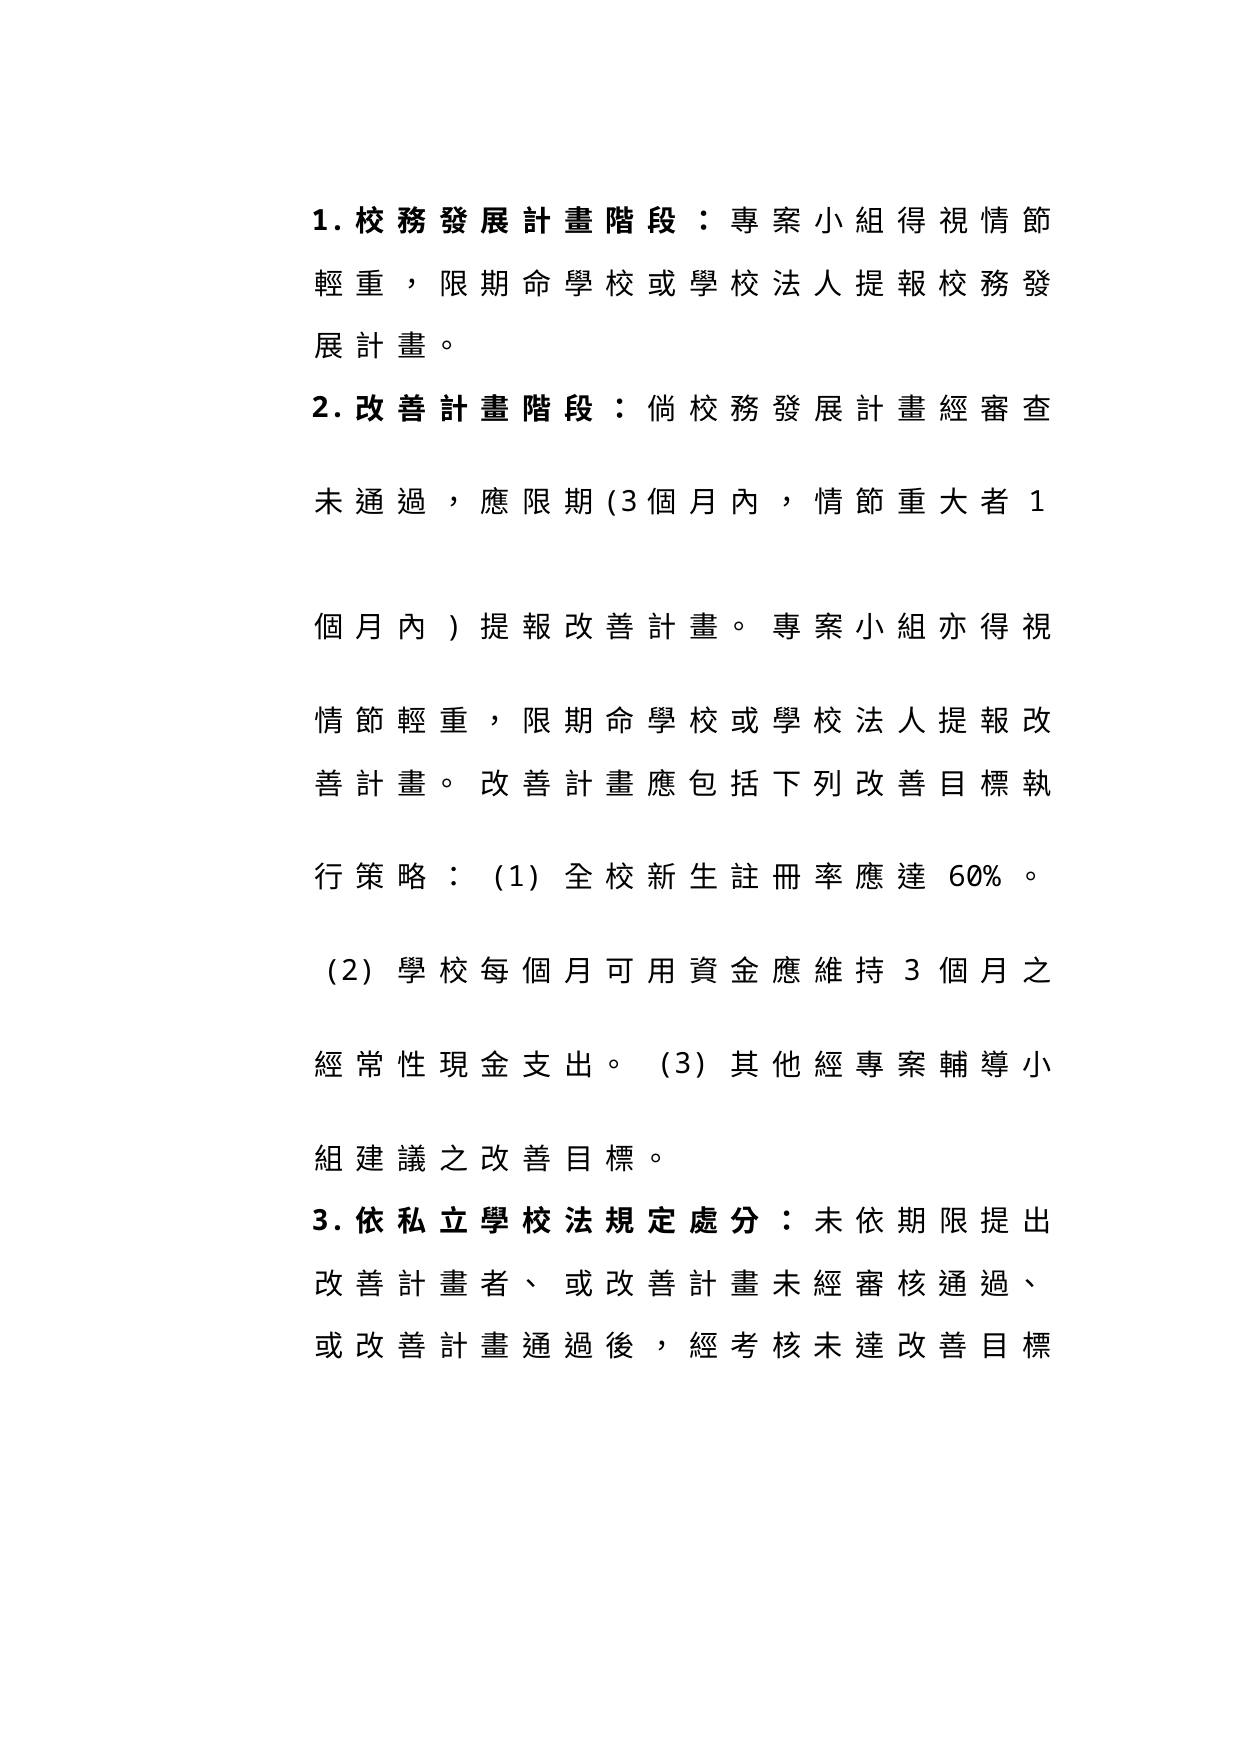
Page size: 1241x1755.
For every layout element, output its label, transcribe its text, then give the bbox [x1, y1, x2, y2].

text 2.改善計畫階段：倘校務發展計畫經審查未通過，應限期(3個月內，情節重大者1個月內)提報改善計畫。專案小組亦得視情節輕重，限期命學校或學校法人提報改善計畫。改善計畫應包括下列改善目標執行策略：(1)全校新生註冊率應達60%。(2)學校每個月可用資金應維持3個月之經常性現金支出。(3)其他經專案輔導小組建議之改善目標。 [271, 365, 1058, 1177]
text 3.依私立學校法規定處分：未依期限提出改善計畫者、或改善計畫未經審核通過、或改善計畫通過後，經考核未達改善目標 [271, 1177, 1058, 1365]
text 1.校務發展計畫階段：專案小組得視情節輕重，限期命學校或學校法人提報校務發展計畫。 [271, 177, 1058, 365]
